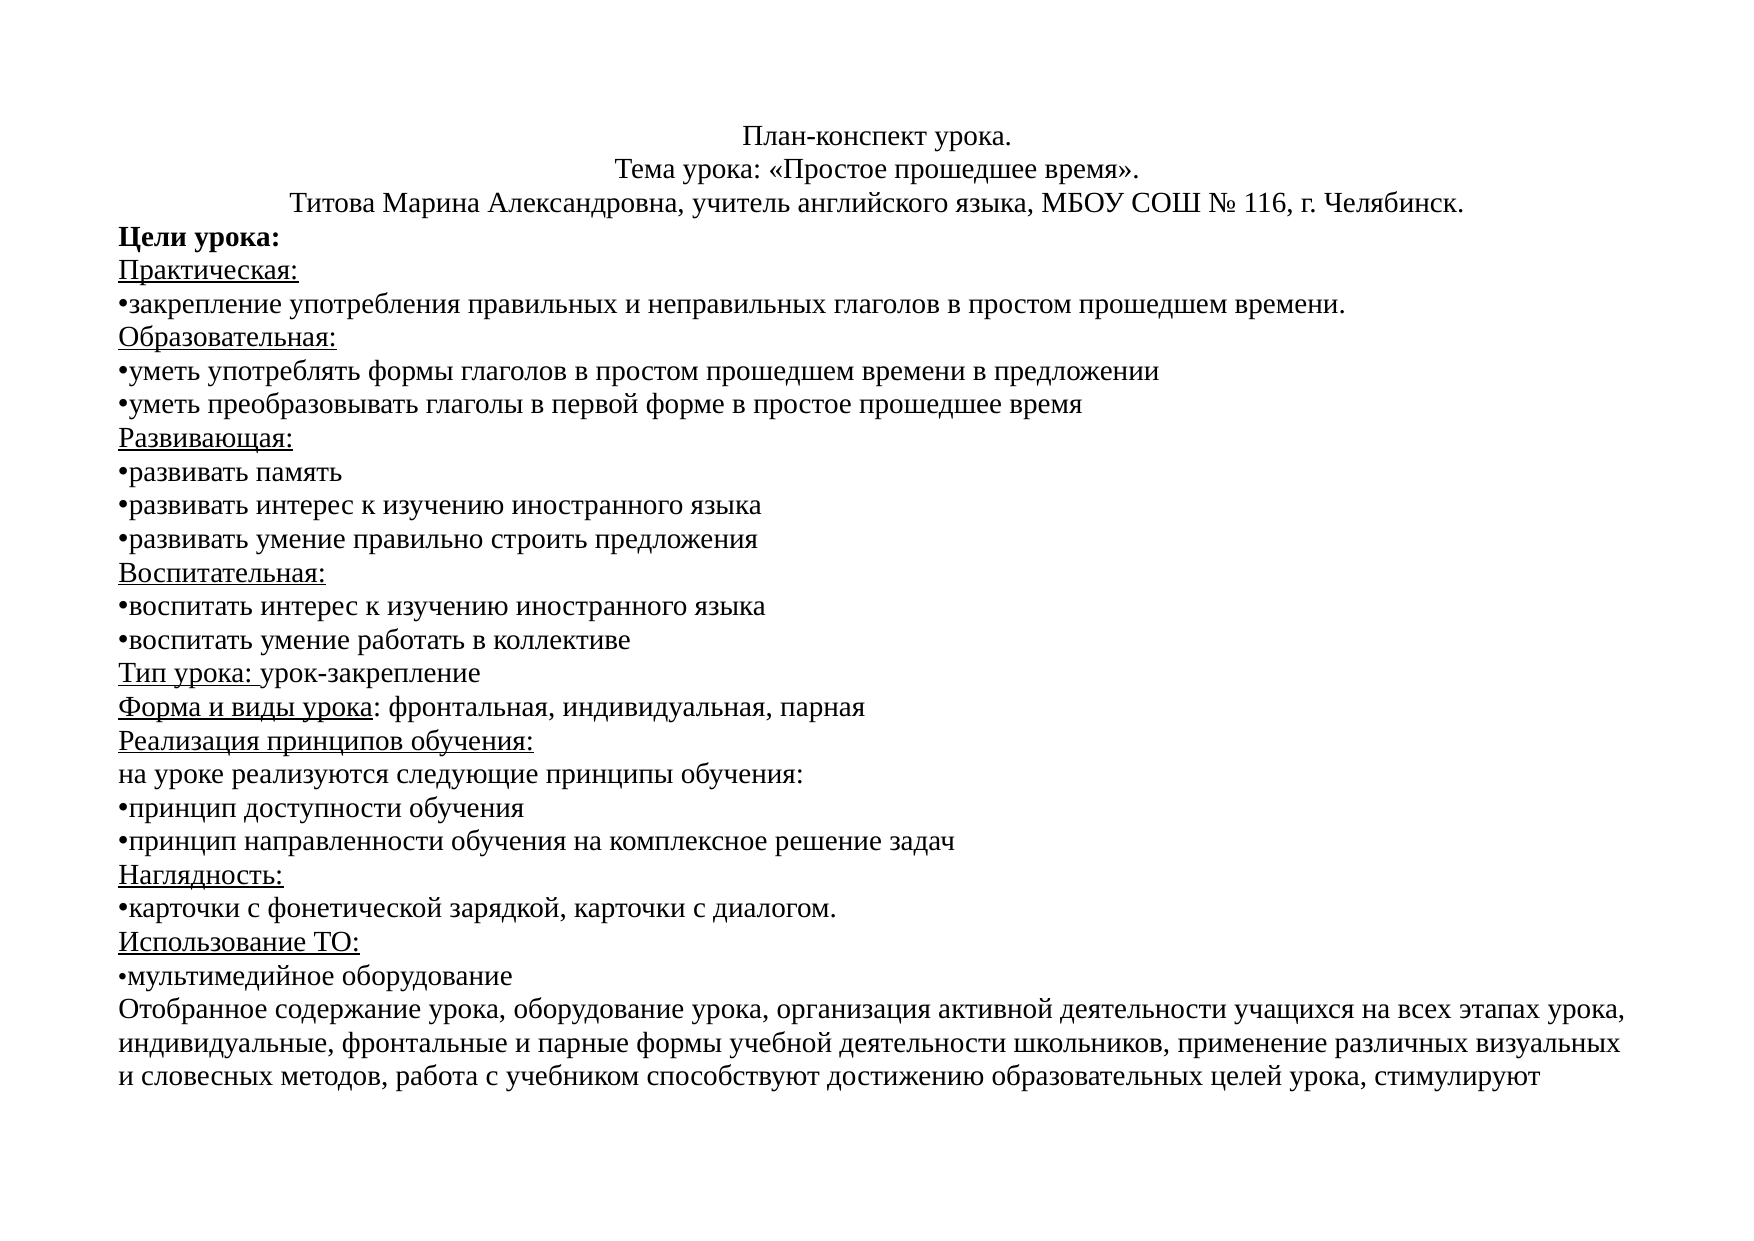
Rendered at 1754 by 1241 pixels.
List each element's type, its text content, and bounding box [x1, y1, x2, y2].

text Реализация принципов обучения: [118, 723, 1636, 756]
list карточки с фонетической зарядкой, карточки с диалогом. [118, 891, 1636, 924]
text Развивающая: [118, 420, 1636, 454]
text Тема урока: «Простое прошедшее время». [118, 152, 1636, 185]
text Воспитательная: [118, 555, 1636, 588]
text Цели урока: [118, 219, 1636, 252]
text Образовательная: [118, 319, 1636, 353]
list уметь преобразовывать глаголы в первой форме в простое прошедшее время [118, 387, 1636, 420]
text Практическая: [118, 252, 1636, 286]
list развивать память [118, 454, 1636, 487]
list мультимедийное оборудование [118, 958, 1636, 991]
text Титова Марина Александровна, учитель английского языка, МБОУ СОШ № 116, г. Челябинск. [118, 185, 1636, 219]
list принцип доступности обучения [118, 790, 1636, 823]
text Отобранное содержание урока, оборудование урока, организация активной деятельности учащихся на всех этапах урока, индивидуальные, фронтальные и парные формы учебной деятельности школьников, применение различных визуальных и словесных методов, работа с учебником способствуют достижению образовательных целей урока, стимулируют [118, 991, 1636, 1092]
text Тип урока: урок-закрепление [118, 656, 1636, 689]
text Форма и виды урока: фронтальная, индивидуальная, парная [118, 689, 1636, 723]
list уметь употреблять формы глаголов в простом прошедшем времени в предложении [118, 353, 1636, 387]
text Использование ТО: [118, 924, 1636, 958]
text План-конспект урока. [118, 118, 1636, 152]
list развивать интерес к изучению иностранного языка [118, 487, 1636, 521]
list принцип направленности обучения на комплексное решение задач [118, 823, 1636, 857]
list воспитать интерес к изучению иностранного языка [118, 588, 1636, 622]
text Наглядность: [118, 857, 1636, 891]
list развивать умение правильно строить предложения [118, 521, 1636, 555]
list закрепление употребления правильных и неправильных глаголов в простом прошедшем времени. [118, 286, 1636, 319]
text на уроке реализуются следующие принципы обучения: [118, 756, 1636, 790]
list воспитать умение работать в коллективе [118, 622, 1636, 656]
